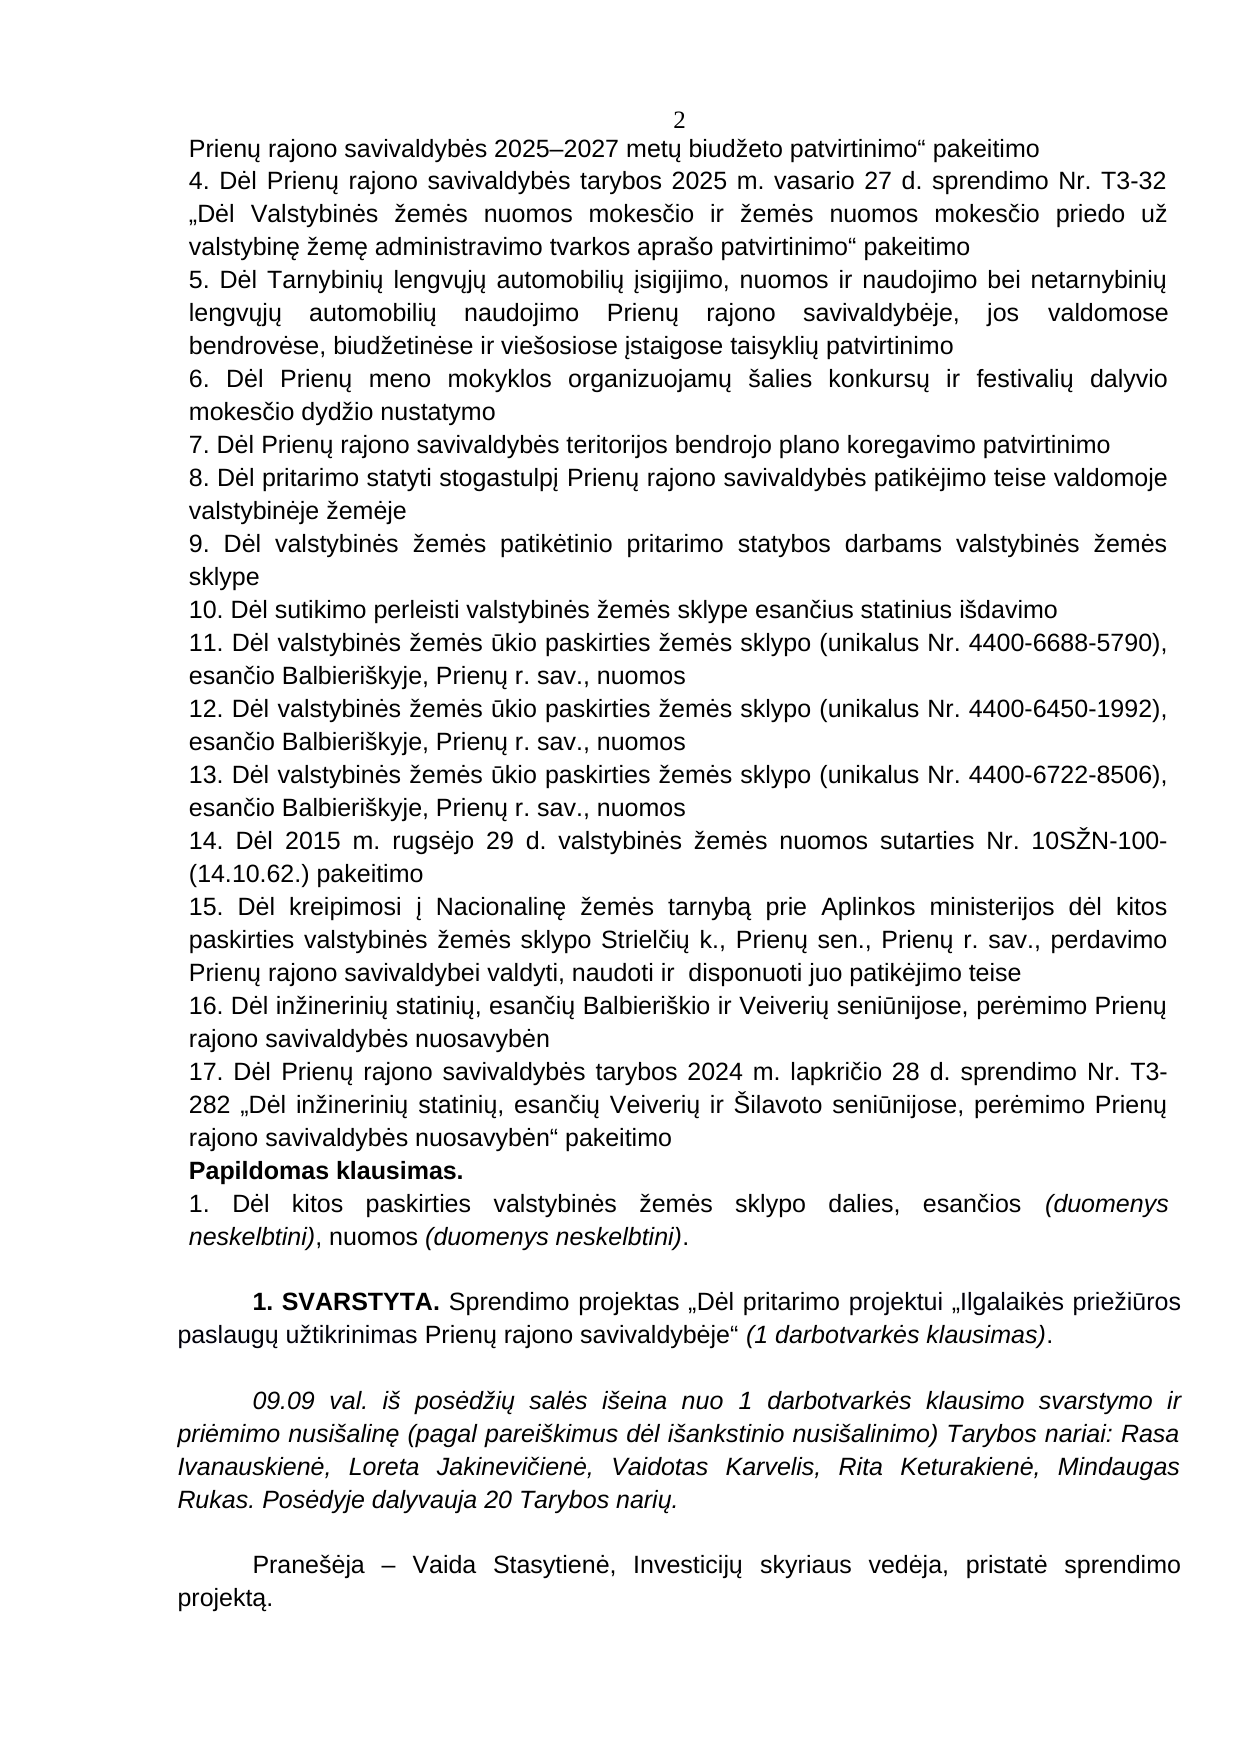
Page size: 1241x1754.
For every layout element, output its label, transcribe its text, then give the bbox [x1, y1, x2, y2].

table_cell 7. Dėl Prienų rajono savivaldybės teritorijos bendrojo plano koregavimo patvirtinimo [178, 430, 1180, 463]
table_cell 9. Dėl valstybinės žemės patikėtinio pritarimo statybos darbams valstybinės žemės sklype [178, 529, 1180, 595]
table_cell 16. Dėl inžinerinių statinių, esančių Balbieriškio ir Veiverių seniūnijose, perėmimo Prienų rajono savivaldybės nuosavybėn [178, 991, 1180, 1057]
table_cell 11. Dėl valstybinės žemės ūkio paskirties žemės sklypo (unikalus Nr. 4400-6688-5790), esančio Balbieriškyje, Prienų r. sav., nuomos [178, 628, 1180, 694]
text 09.09 val. iš posėdžių salės išeina nuo 1 darbotvarkės klausimo svarstymo ir priėmimo nusišalinę (pagal pareiškimus dėl išankstinio nusišalinimo) Tarybos nariai: Rasa Ivanauskienė, Loreta Jakinevičienė, Vaidotas Karvelis, Rita Keturakienė, Mindaugas Rukas. Posėdyje dalyvauja 20 Tarybos narių. [177, 1386, 1181, 1513]
table_cell 15. Dėl kreipimosi į Nacionalinę žemės tarnybą prie Aplinkos ministerijos dėl kitos paskirties valstybinės žemės sklypo Strielčių k., Prienų sen., Prienų r. sav., perdavimo Prienų rajono savivaldybei valdyti, naudoti ir disponuoti juo patikėjimo teise [178, 892, 1180, 991]
table_cell 5. Dėl Tarnybinių lengvųjų automobilių įsigijimo, nuomos ir naudojimo bei netarnybinių lengvųjų automobilių naudojimo Prienų rajono savivaldybėje, jos valdomose bendrovėse, biudžetinėse ir viešosiose įstaigose taisyklių patvirtinimo [178, 265, 1180, 364]
table_cell 13. Dėl valstybinės žemės ūkio paskirties žemės sklypo (unikalus Nr. 4400-6722-8506), esančio Balbieriškyje, Prienų r. sav., nuomos [178, 760, 1180, 826]
table_cell 8. Dėl pritarimo statyti stogastulpį Prienų rajono savivaldybės patikėjimo teise valdomoje valstybinėje žemėje [178, 463, 1180, 529]
text Pranešėja – Vaida Stasytienė, Investicijų skyriaus vedėja, pristatė sprendimo projektą. [177, 1550, 1181, 1612]
table_cell 4. Dėl Prienų rajono savivaldybės tarybos 2025 m. vasario 27 d. sprendimo Nr. T3-32 „Dėl Valstybinės žemės nuomos mokesčio ir žemės nuomos mokesčio priedo už valstybinę žemę administravimo tvarkos aprašo patvirtinimo“ pakeitimo [178, 166, 1180, 265]
table_cell 10. Dėl sutikimo perleisti valstybinės žemės sklype esančius statinius išdavimo [178, 595, 1180, 628]
table_cell Papildomas klausimas. 1. Dėl kitos paskirties valstybinės žemės sklypo dalies, esančios (duomenys neskelbtini), nuomos (duomenys neskelbtini). [178, 1156, 1180, 1255]
text 1. SVARSTYTA. Sprendimo projektas „Dėl pritarimo projektui „Ilgalaikės priežiūros paslaugų užtikrinimas Prienų rajono savivaldybėje“ (1 darbotvarkės klausimas). [177, 1287, 1181, 1349]
table_cell 14. Dėl 2015 m. rugsėjo 29 d. valstybinės žemės nuomos sutarties Nr. 10SŽN-100-(14.10.62.) pakeitimo [178, 826, 1180, 892]
table_cell 6. Dėl Prienų meno mokyklos organizuojamų šalies konkursų ir festivalių dalyvio mokesčio dydžio nustatymo [178, 364, 1180, 430]
table_cell 12. Dėl valstybinės žemės ūkio paskirties žemės sklypo (unikalus Nr. 4400-6450-1992), esančio Balbieriškyje, Prienų r. sav., nuomos [178, 694, 1180, 760]
table_cell 17. Dėl Prienų rajono savivaldybės tarybos 2024 m. lapkričio 28 d. sprendimo Nr. T3-282 „Dėl inžinerinių statinių, esančių Veiverių ir Šilavoto seniūnijose, perėmimo Prienų rajono savivaldybės nuosavybėn“ pakeitimo [178, 1057, 1180, 1156]
table_cell Prienų rajono savivaldybės 2025–2027 metų biudžeto patvirtinimo“ pakeitimo [178, 134, 1180, 166]
